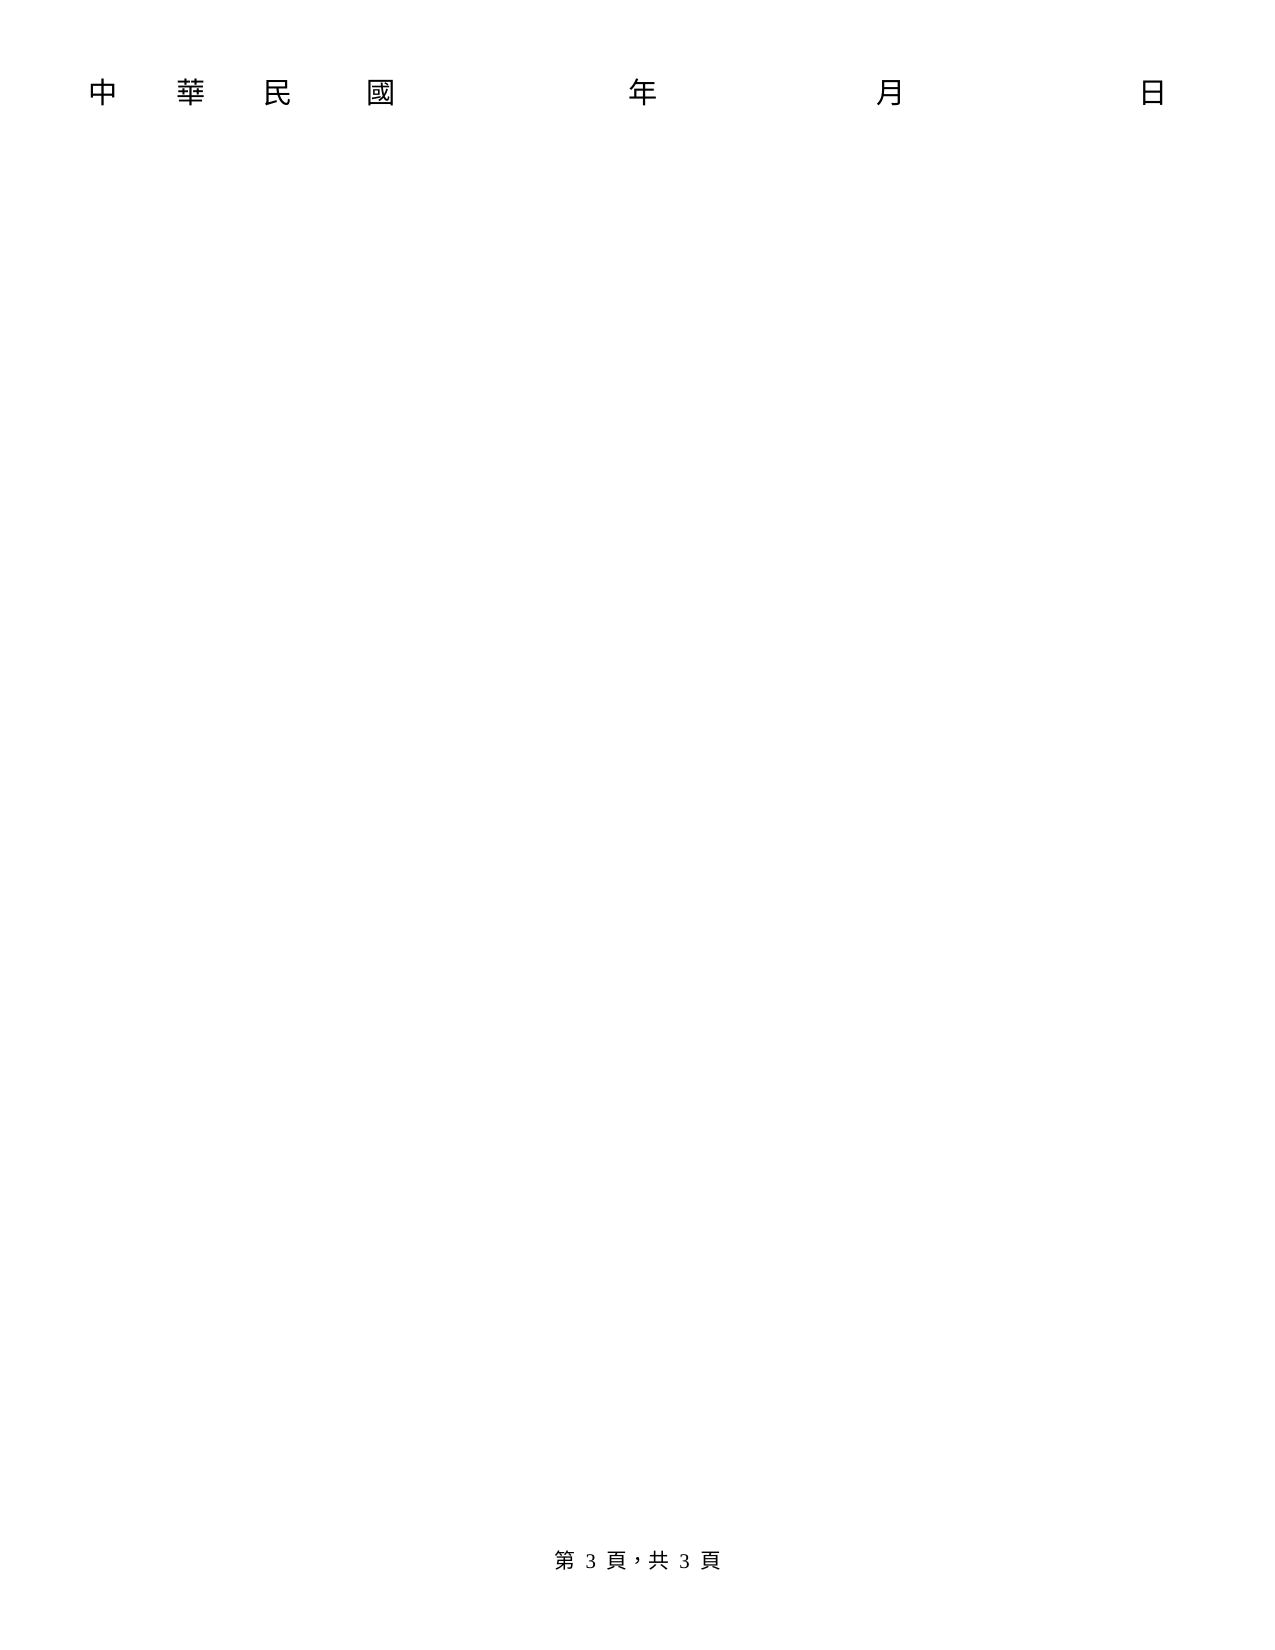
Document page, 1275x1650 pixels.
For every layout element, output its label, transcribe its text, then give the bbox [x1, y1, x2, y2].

text 中 華 民 國 年 月 日 [89, 75, 1186, 110]
